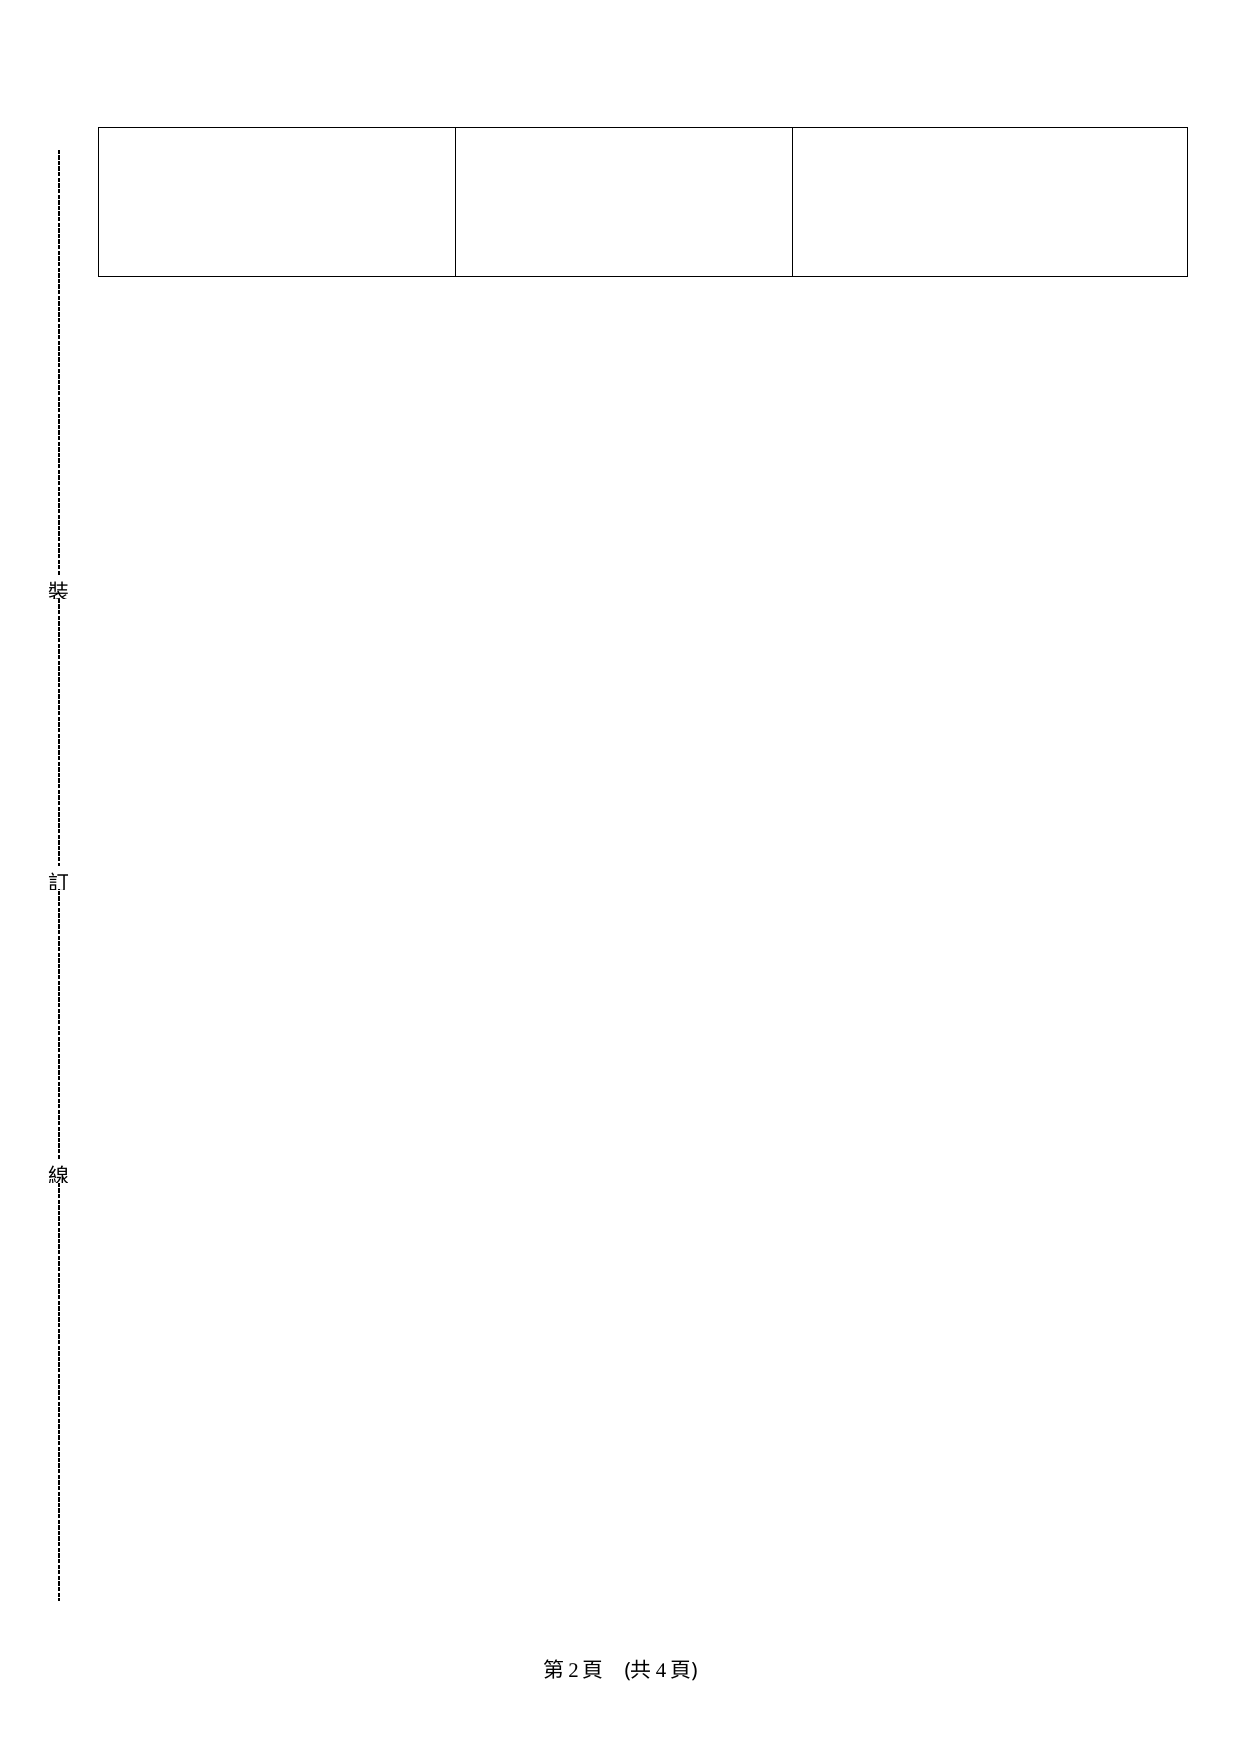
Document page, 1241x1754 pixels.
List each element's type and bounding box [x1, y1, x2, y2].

table_cell [99, 128, 455, 276]
table_cell [793, 128, 1187, 276]
table_cell [456, 128, 792, 276]
